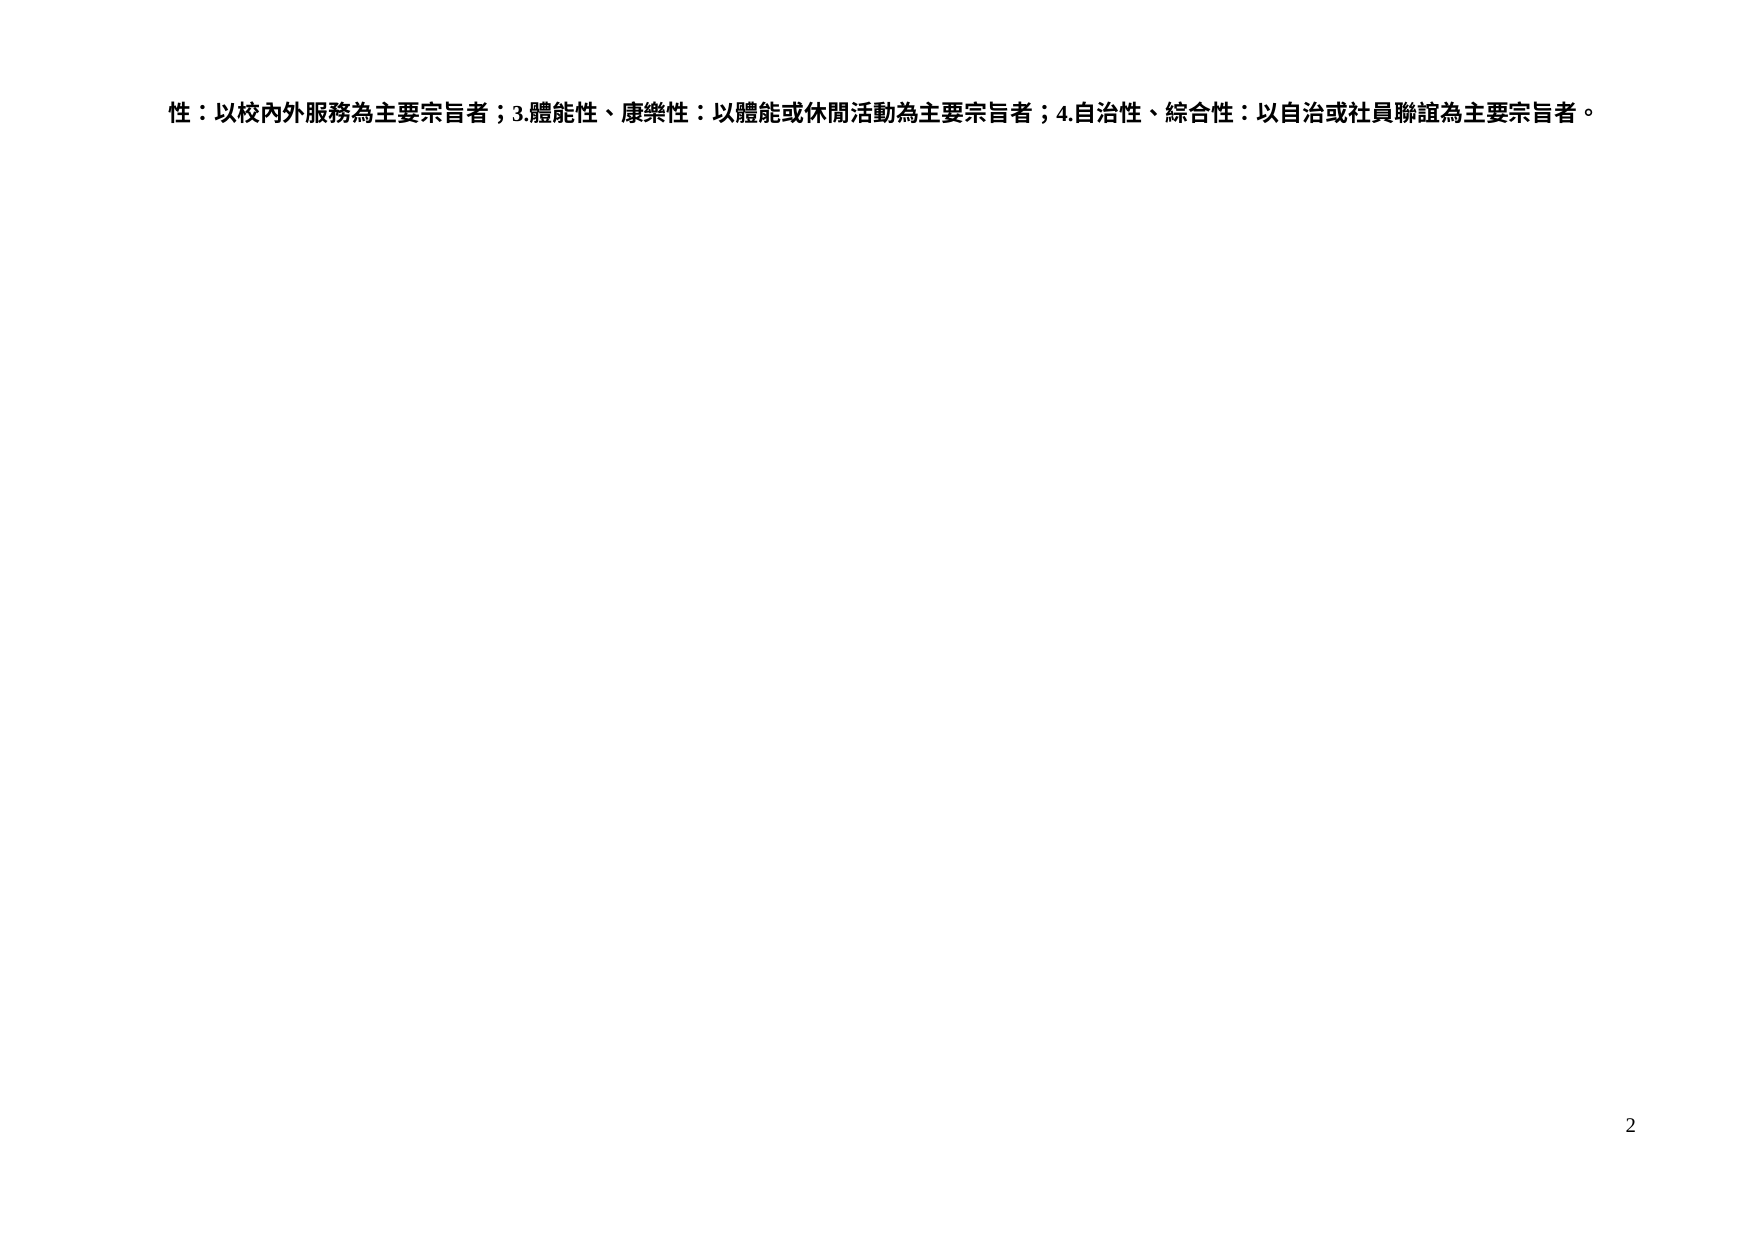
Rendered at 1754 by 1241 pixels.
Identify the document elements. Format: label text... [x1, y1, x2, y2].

list 性：以校內外服務為主要宗旨者；3.體能性、康樂性：以體能或休閒活動為主要宗旨者；4.自治性、綜合性：以自治或社員聯誼為主要宗旨者。 [118, 95, 1636, 128]
